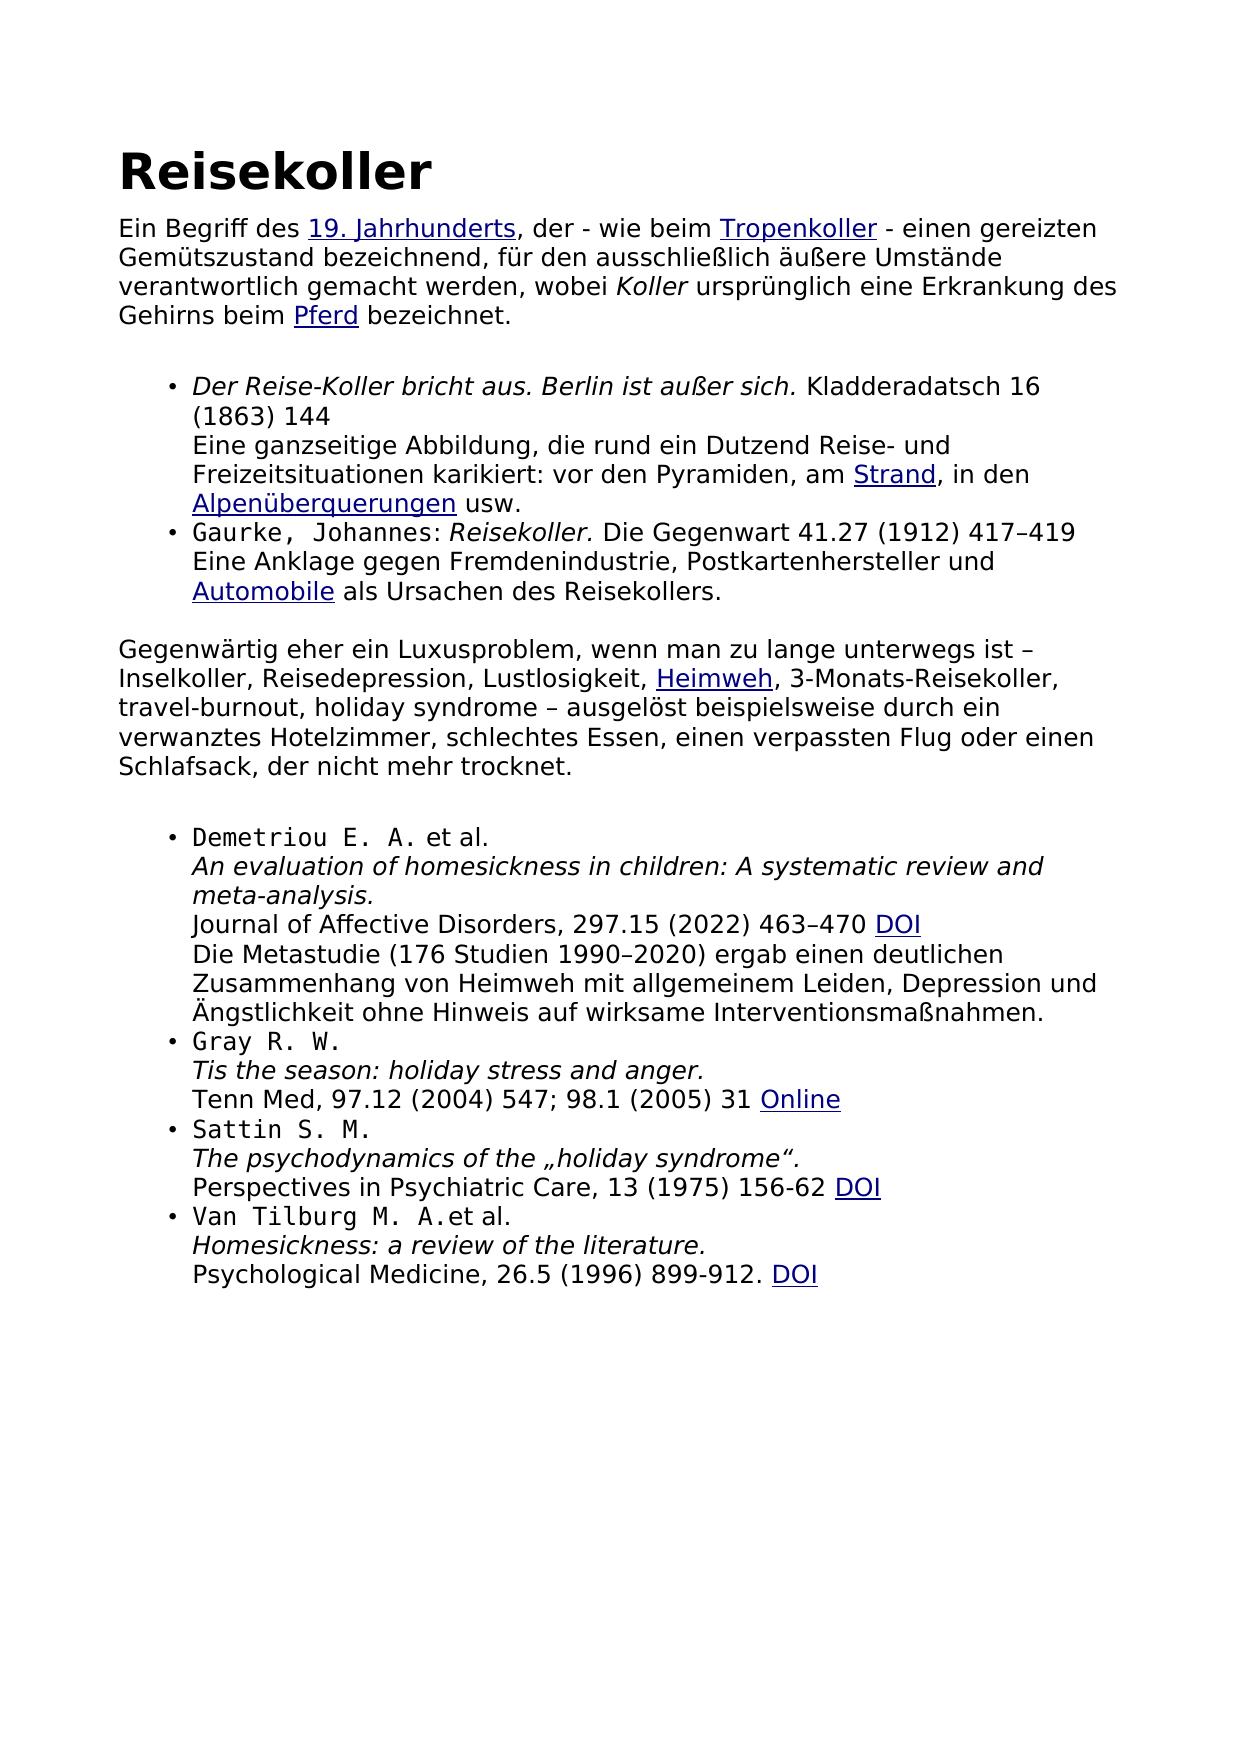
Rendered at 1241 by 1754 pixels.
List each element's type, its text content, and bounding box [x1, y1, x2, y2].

list Van Tilburg M. A.et al. Homesickness: a review of the literature. Psychological Medicine, 26.5 (1996) 899-912. DOI [177, 1202, 1122, 1290]
list Gray R. W. Tis the season: holiday stress and anger. Tenn Med, 97.12 (2004) 547; 98.1 (2005) 31 Online [177, 1027, 1122, 1115]
list Der Reise-Koller bricht aus. Berlin ist außer sich. Kladderadatsch 16 (1863) 144 Eine ganzseitige Abbildung, die rund ein Dutzend Reise- und Freizeitsituationen karikiert: vor den Pyramiden, am Strand, in den Alpenüberquerungen usw. [177, 372, 1122, 518]
list Gaurke, Johannes: Reisekoller. Die Gegenwart 41.27 (1912) 417–419 Eine Anklage gegen Fremdenindustrie, Postkartenhersteller und Automobile als Ursachen des Reisekollers. [177, 518, 1122, 606]
list Sattin S. M. The psychodynamics of the „holiday syndrome“. Perspectives in Psychiatric Care, 13 (1975) 156-62 DOI [177, 1115, 1122, 1202]
text Gegenwärtig eher ein Luxusproblem, wenn man zu lange unterwegs ist – Inselkoller, Reisedepression, Lustlosigkeit, Heimweh, 3-Monats-Reisekoller, travel-burnout, holiday syndrome – ausgelöst beispielsweise durch ein verwanztes Hotelzimmer, schlechtes Essen, einen verpassten Flug oder einen Schlafsack, der nicht mehr trocknet. [118, 635, 1122, 781]
subtitle Reisekoller [118, 143, 1122, 201]
list Demetriou E. A. et al. An evaluation of homesickness in children: A systematic review and meta-analysis. Journal of Affective Disorders, 297.15 (2022) 463–470 DOI Die Metastudie (176 Studien 1990–2020) ergab einen deutlichen Zusammenhang von Heimweh mit allgemeinem Leiden, Depression und Ängstlichkeit ohne Hinweis auf wirksame Interventionsmaßnahmen. [177, 823, 1122, 1027]
text Ein Begriff des 19. Jahrhunderts, der - wie beim Tropenkoller - einen gereizten Gemütszustand bezeichnend, für den ausschließlich äußere Umstände verantwortlich gemacht werden, wobei Koller ursprünglich eine Erkrankung des Gehirns beim Pferd bezeichnet. [118, 214, 1122, 331]
